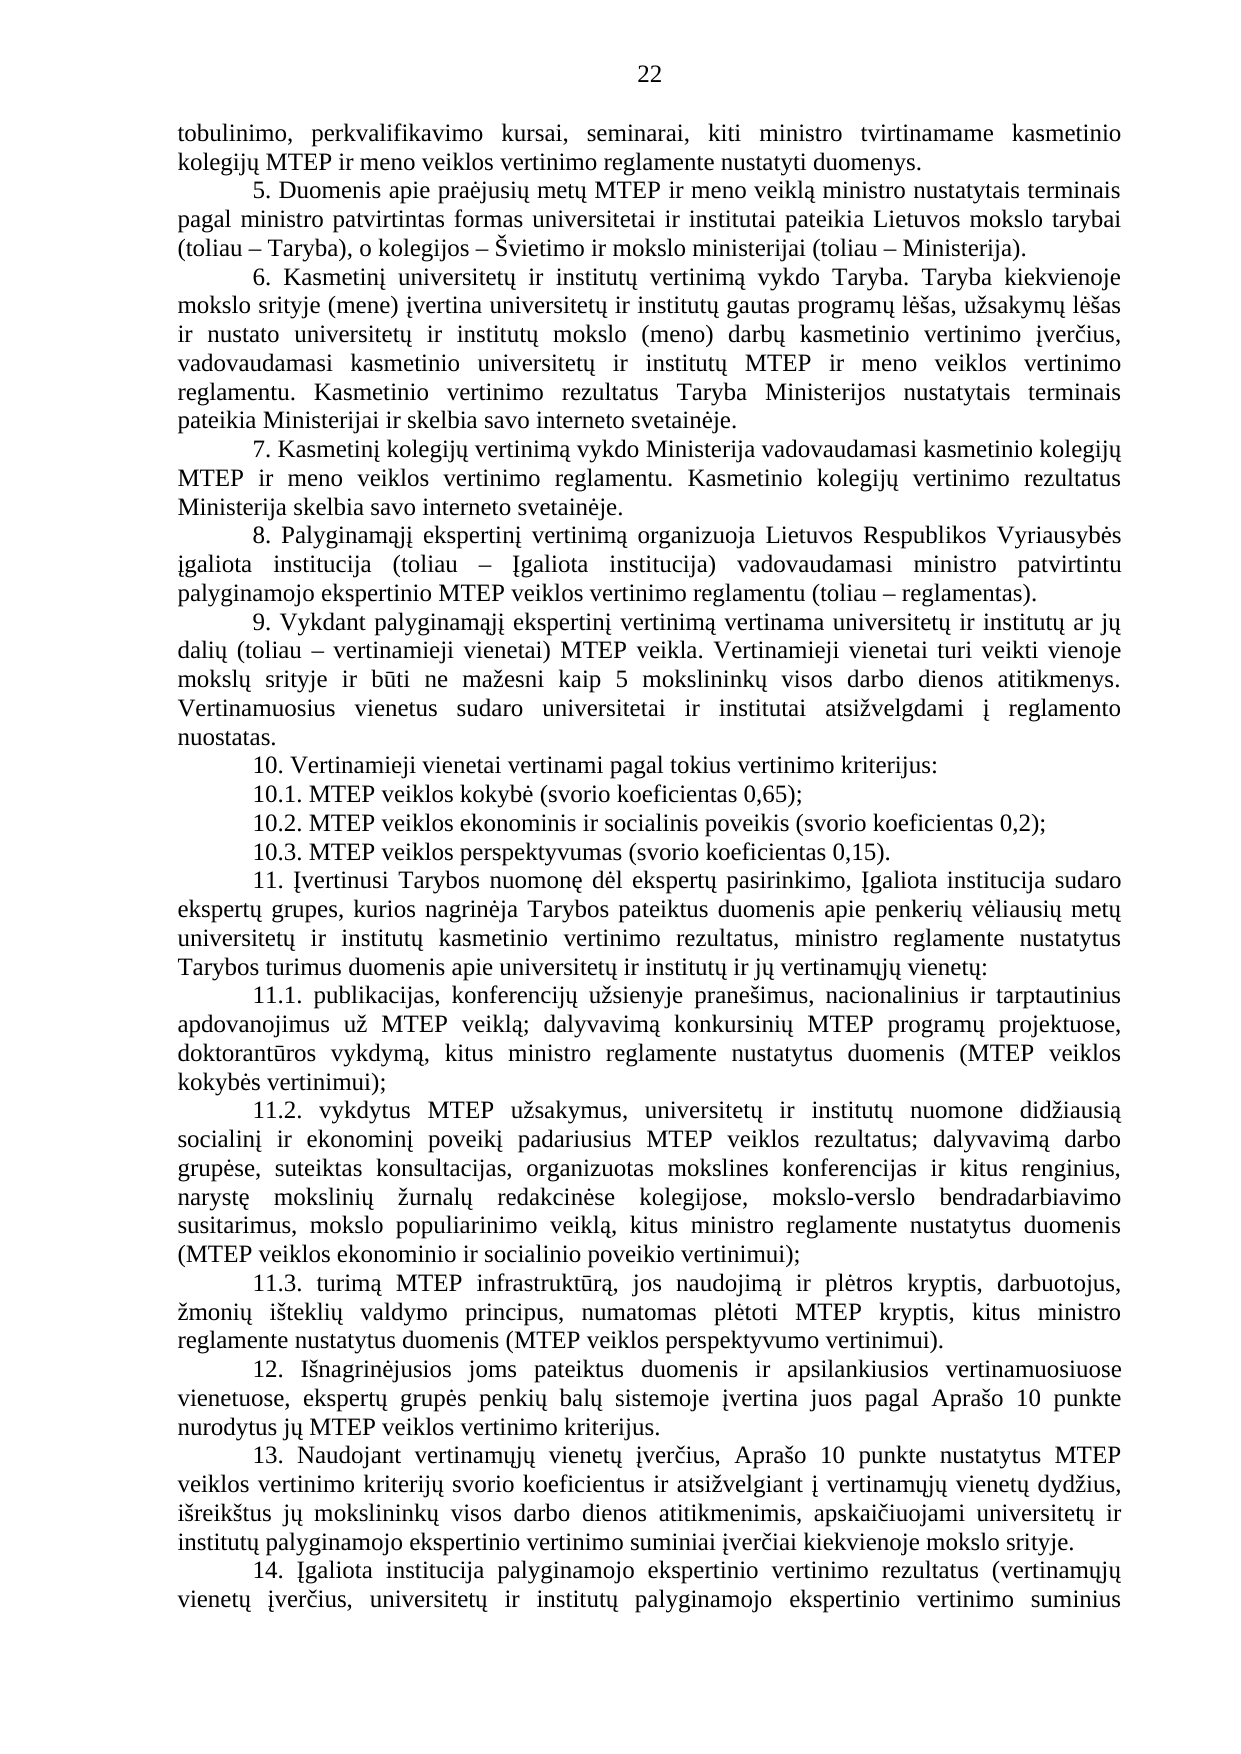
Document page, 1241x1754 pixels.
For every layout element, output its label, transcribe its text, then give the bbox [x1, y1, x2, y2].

text 10.1. MTEP veiklos kokybė (svorio koeficientas 0,65); [177, 779, 1122, 808]
text 12. Išnagrinėjusios joms pateiktus duomenis ir apsilankiusios vertinamuosiuose vienetuose, ekspertų grupės penkių balų sistemoje įvertina juos pagal Aprašo 10 punkte nurodytus jų MTEP veiklos vertinimo kriterijus. [177, 1354, 1122, 1441]
text 5. Duomenis apie praėjusių metų MTEP ir meno veiklą ministro nustatytais terminais pagal ministro patvirtintas formas universitetai ir institutai pateikia Lietuvos mokslo tarybai (toliau – Taryba), o kolegijos – Švietimo ir mokslo ministerijai (toliau – Ministerija). [177, 176, 1122, 262]
text 8. Palyginamąjį ekspertinį vertinimą organizuoja Lietuvos Respublikos Vyriausybės įgaliota institucija (toliau – Įgaliota institucija) vadovaudamasi ministro patvirtintu palyginamojo ekspertinio MTEP veiklos vertinimo reglamentu (toliau – reglamentas). [177, 521, 1122, 607]
text 14. Įgaliota institucija palyginamojo ekspertinio vertinimo rezultatus (vertinamųjų vienetų įverčius, universitetų ir institutų palyginamojo ekspertinio vertinimo suminius [177, 1556, 1122, 1613]
text 11.2. vykdytus MTEP užsakymus, universitetų ir institutų nuomone didžiausią socialinį ir ekonominį poveikį padariusius MTEP veiklos rezultatus; dalyvavimą darbo grupėse, suteiktas konsultacijas, organizuotas mokslines konferencijas ir kitus renginius, narystę mokslinių žurnalų redakcinėse kolegijose, mokslo-verslo bendradarbiavimo susitarimus, mokslo populiarinimo veiklą, kitus ministro reglamente nustatytus duomenis (MTEP veiklos ekonominio ir socialinio poveikio vertinimui); [177, 1096, 1122, 1268]
text 11.1. publikacijas, konferencijų užsienyje pranešimus, nacionalinius ir tarptautinius apdovanojimus už MTEP veiklą; dalyvavimą konkursinių MTEP programų projektuose, doktorantūros vykdymą, kitus ministro reglamente nustatytus duomenis (MTEP veiklos kokybės vertinimui); [177, 981, 1122, 1096]
text 11. Įvertinusi Tarybos nuomonę dėl ekspertų pasirinkimo, Įgaliota institucija sudaro ekspertų grupes, kurios nagrinėja Tarybos pateiktus duomenis apie penkerių vėliausių metų universitetų ir institutų kasmetinio vertinimo rezultatus, ministro reglamente nustatytus Tarybos turimus duomenis apie universitetų ir institutų ir jų vertinamųjų vienetų: [177, 866, 1122, 981]
text 10.2. MTEP veiklos ekonominis ir socialinis poveikis (svorio koeficientas 0,2); [177, 808, 1122, 837]
text 6. Kasmetinį universitetų ir institutų vertinimą vykdo Taryba. Taryba kiekvienoje mokslo srityje (mene) įvertina universitetų ir institutų gautas programų lėšas, užsakymų lėšas ir nustato universitetų ir institutų mokslo (meno) darbų kasmetinio vertinimo įverčius, vadovaudamasi kasmetinio universitetų ir institutų MTEP ir meno veiklos vertinimo reglamentu. Kasmetinio vertinimo rezultatus Taryba Ministerijos nustatytais terminais pateikia Ministerijai ir skelbia savo interneto svetainėje. [177, 262, 1122, 434]
text 7. Kasmetinį kolegijų vertinimą vykdo Ministerija vadovaudamasi kasmetinio kolegijų MTEP ir meno veiklos vertinimo reglamentu. Kasmetinio kolegijų vertinimo rezultatus Ministerija skelbia savo interneto svetainėje. [177, 434, 1122, 521]
text 10. Vertinamieji vienetai vertinami pagal tokius vertinimo kriterijus: [177, 751, 1122, 779]
text 11.3. turimą MTEP infrastruktūrą, jos naudojimą ir plėtros kryptis, darbuotojus, žmonių išteklių valdymo principus, numatomas plėtoti MTEP kryptis, kitus ministro reglamente nustatytus duomenis (MTEP veiklos perspektyvumo vertinimui). [177, 1268, 1122, 1354]
text 9. Vykdant palyginamąjį ekspertinį vertinimą vertinama universitetų ir institutų ar jų dalių (toliau – vertinamieji vienetai) MTEP veikla. Vertinamieji vienetai turi veikti vienoje mokslų srityje ir būti ne mažesni kaip 5 mokslininkų visos darbo dienos atitikmenys. Vertinamuosius vienetus sudaro universitetai ir institutai atsižvelgdami į reglamento nuostatas. [177, 607, 1122, 751]
text 13. Naudojant vertinamųjų vienetų įverčius, Aprašo 10 punkte nustatytus MTEP veiklos vertinimo kriterijų svorio koeficientus ir atsižvelgiant į vertinamųjų vienetų dydžius, išreikštus jų mokslininkų visos darbo dienos atitikmenimis, apskaičiuojami universitetų ir institutų palyginamojo ekspertinio vertinimo suminiai įverčiai kiekvienoje mokslo srityje. [177, 1441, 1122, 1556]
text 10.3. MTEP veiklos perspektyvumas (svorio koeficientas 0,15). [177, 837, 1122, 866]
text tobulinimo, perkvalifikavimo kursai, seminarai, kiti ministro tvirtinamame kasmetinio kolegijų MTEP ir meno veiklos vertinimo reglamente nustatyti duomenys. [177, 118, 1122, 176]
